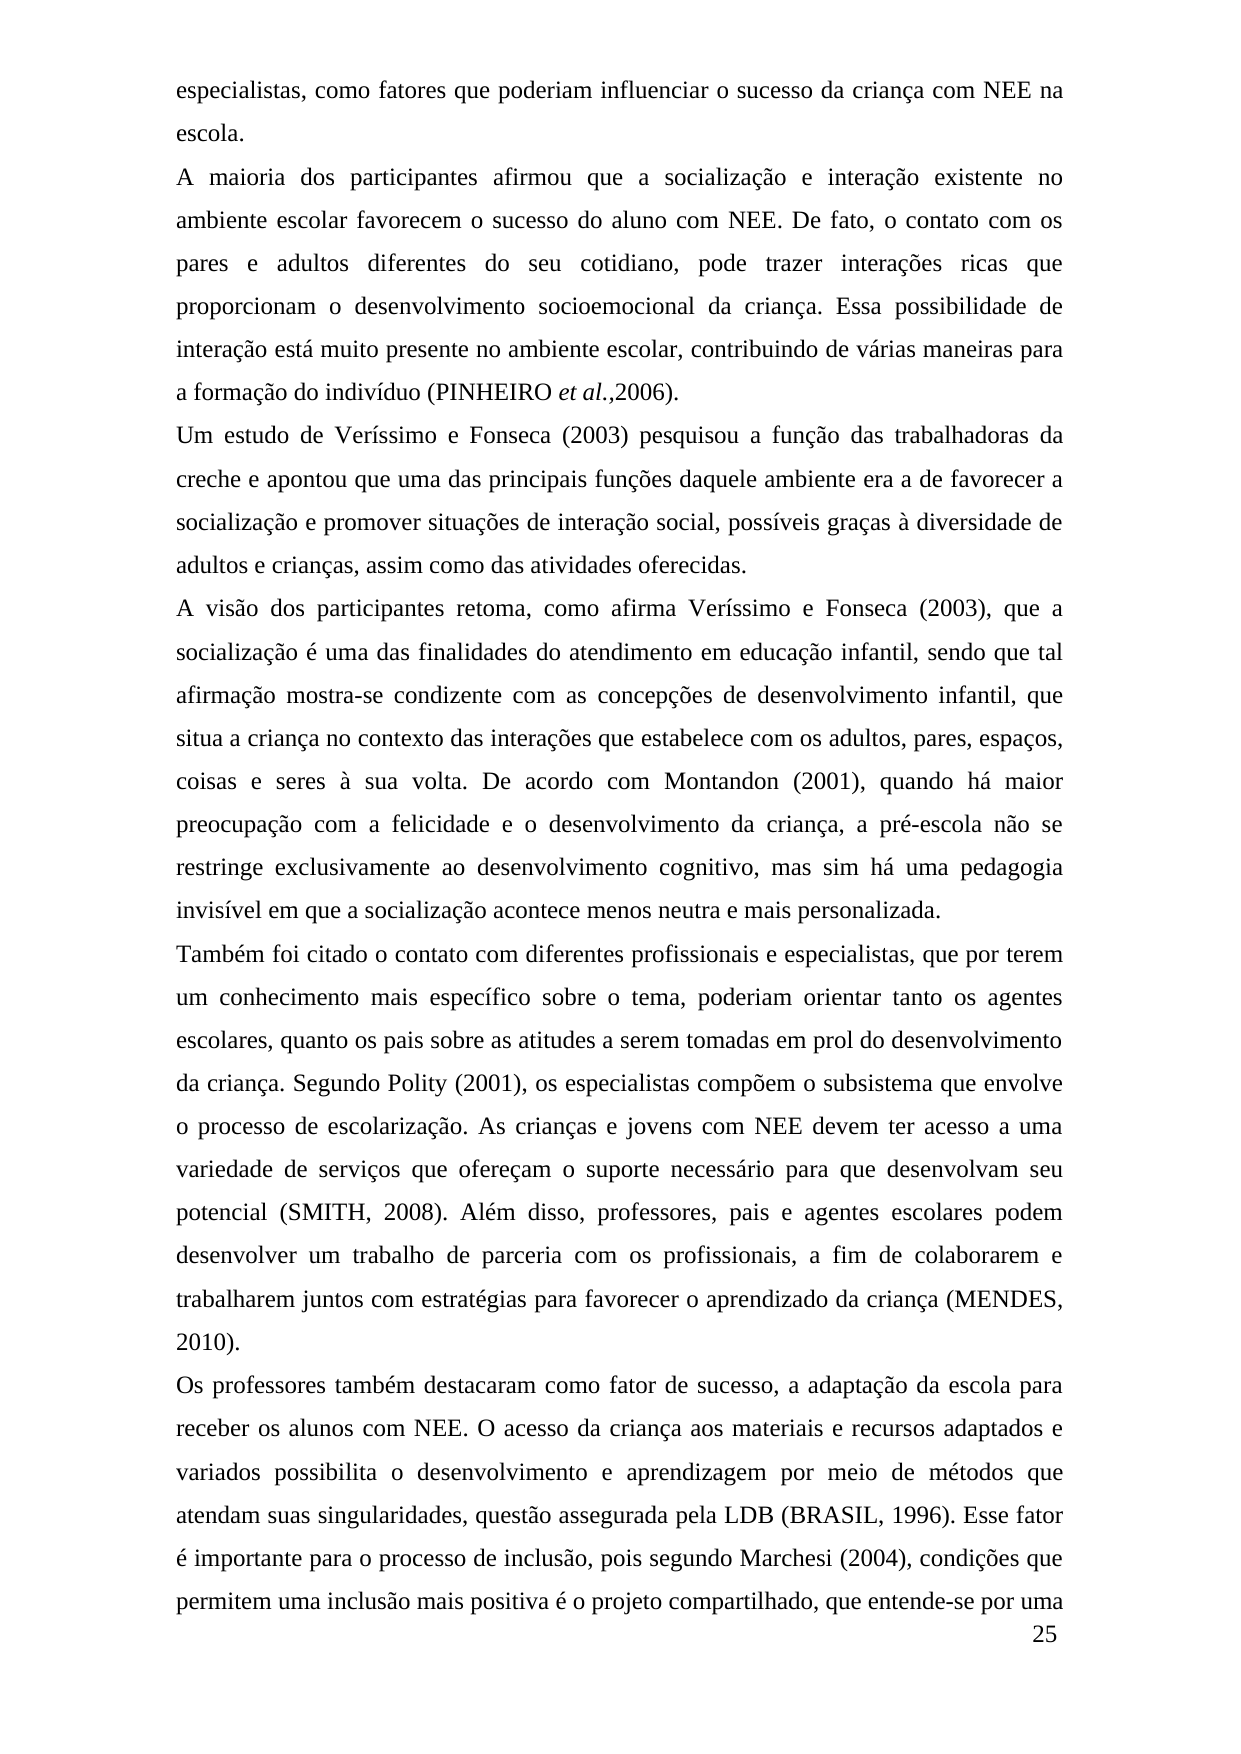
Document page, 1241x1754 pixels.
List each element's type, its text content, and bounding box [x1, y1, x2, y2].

text A maioria dos participantes afirmou que a socialização e interação existente no ambiente escolar favorecem o sucesso do aluno com NEE. De fato, o contato com os pares e adultos diferentes do seu cotidiano, pode trazer interações ricas que proporcionam o desenvolvimento socioemocional da criança. Essa possibilidade de interação está muito presente no ambiente escolar, contribuindo de várias maneiras para a formação do indivíduo (PINHEIRO et al.,2006). [176, 162, 1064, 406]
text especialistas, como fatores que poderiam influenciar o sucesso da criança com NEE na escola. [176, 75, 1064, 147]
text Um estudo de Veríssimo e Fonseca (2003) pesquisou a função das trabalhadoras da creche e apontou que uma das principais funções daquele ambiente era a de favorecer a socialização e promover situações de interação social, possíveis graças à diversidade de adultos e crianças, assim como das atividades oferecidas. [176, 421, 1064, 579]
text Também foi citado o contato com diferentes profissionais e especialistas, que por terem um conhecimento mais específico sobre o tema, poderiam orientar tanto os agentes escolares, quanto os pais sobre as atitudes a serem tomadas em prol do desenvolvimento da criança. Segundo Polity (2001), os especialistas compõem o subsistema que envolve o processo de escolarização. As crianças e jovens com NEE devem ter acesso a uma variedade de serviços que ofereçam o suporte necessário para que desenvolvam seu potencial (SMITH, 2008). Além disso, professores, pais e agentes escolares podem desenvolver um trabalho de parceria com os profissionais, a fim de colaborarem e trabalharem juntos com estratégias para favorecer o aprendizado da criança (MENDES, 2010). [176, 939, 1064, 1356]
text A visão dos participantes retoma, como afirma Veríssimo e Fonseca (2003), que a socialização é uma das finalidades do atendimento em educação infantil, sendo que tal afirmação mostra-se condizente com as concepções de desenvolvimento infantil, que situa a criança no contexto das interações que estabelece com os adultos, pares, espaços, coisas e seres à sua volta. De acordo com Montandon (2001), quando há maior preocupação com a felicidade e o desenvolvimento da criança, a pré-escola não se restringe exclusivamente ao desenvolvimento cognitivo, mas sim há uma pedagogia invisível em que a socialização acontece menos neutra e mais personalizada. [176, 593, 1064, 924]
text Os professores também destacaram como fator de sucesso, a adaptação da escola para receber os alunos com NEE. O acesso da criança aos materiais e recursos adaptados e variados possibilita o desenvolvimento e aprendizagem por meio de métodos que atendam suas singularidades, questão assegurada pela LDB (BRASIL, 1996). Esse fator é importante para o processo de inclusão, pois segundo Marchesi (2004), condições que permitem uma inclusão mais positiva é o projeto compartilhado, que entende-se por uma [176, 1370, 1064, 1615]
